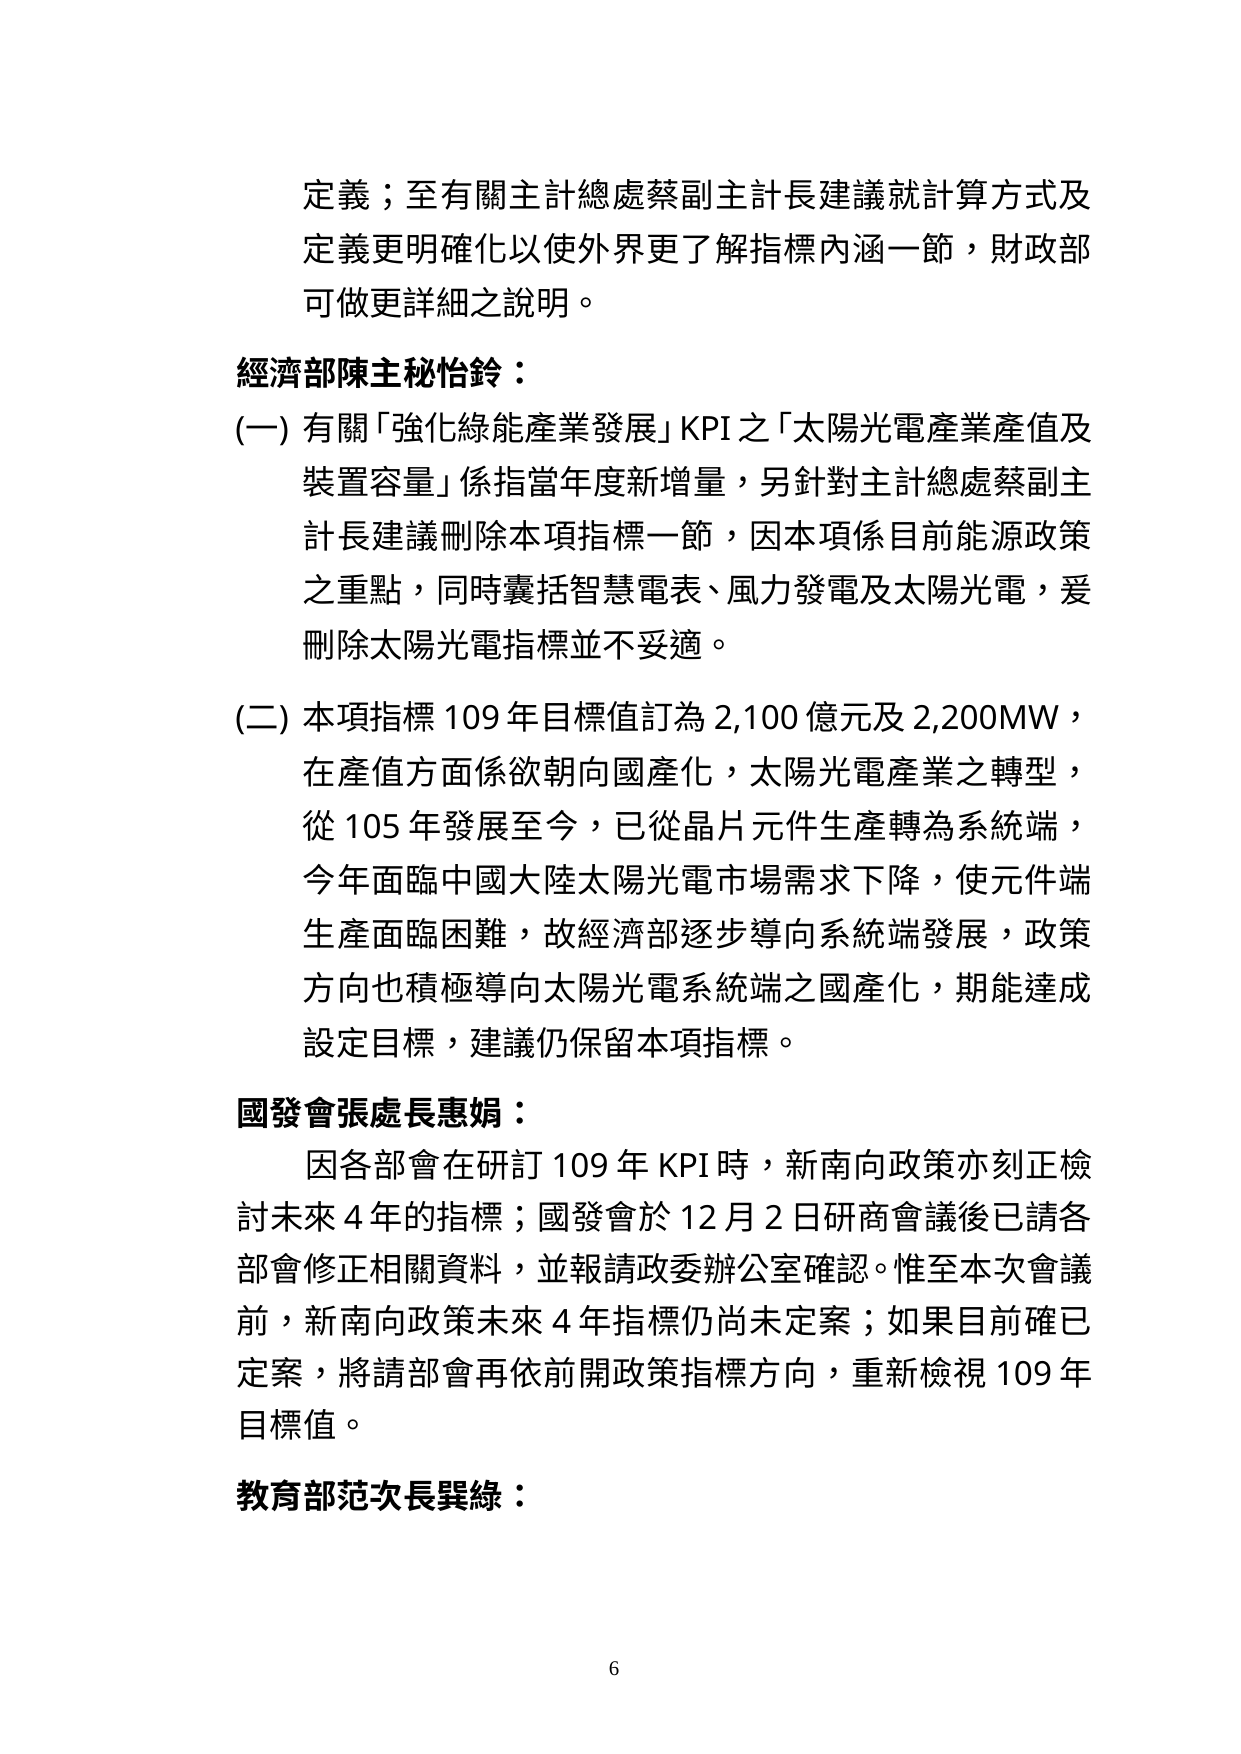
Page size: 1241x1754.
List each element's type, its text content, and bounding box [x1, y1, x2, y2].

text 經濟部陳主秘怡鈴： [236, 344, 1093, 396]
list 本項指標109年目標值訂為2,100億元及2,200MW，在產值方面係欲朝向國產化，太陽光電產業之轉型，從105年發展至今，已從晶片元件生產轉為系統端，今年面臨中國大陸太陽光電市場需求下降，使元件端生產面臨困難，故經濟部逐步導向系統端發展，政策方向也積極導向太陽光電系統端之國產化，期能達成設定目標，建議仍保留本項指標。 [235, 685, 1093, 1064]
list 有關「強化綠能產業發展」KPI之「太陽光電產業產值及裝置容量」係指當年度新增量，另針對主計總處蔡副主計長建議刪除本項指標一節，因本項係目前能源政策之重點，同時囊括智慧電表、風力發電及太陽光電，爰刪除太陽光電指標並不妥適。 [235, 396, 1093, 667]
text 教育部范次長巽綠： [236, 1467, 1093, 1519]
text 國發會張處長惠娟： [236, 1083, 1093, 1135]
text 因各部會在研訂109年KPI時，新南向政策亦刻正檢討未來4年的指標；國發會於12月2日研商會議後已請各部會修正相關資料，並報請政委辦公室確認。惟至本次會議前，新南向政策未來4年指標仍尚未定案；如果目前確已定案，將請部會再依前開政策指標方向，重新檢視109年目標值。 [236, 1135, 1093, 1448]
list 定義；至有關主計總處蔡副主計長建議就計算方式及定義更明確化以使外界更了解指標內涵一節，財政部可做更詳細之說明。 [235, 162, 1093, 325]
